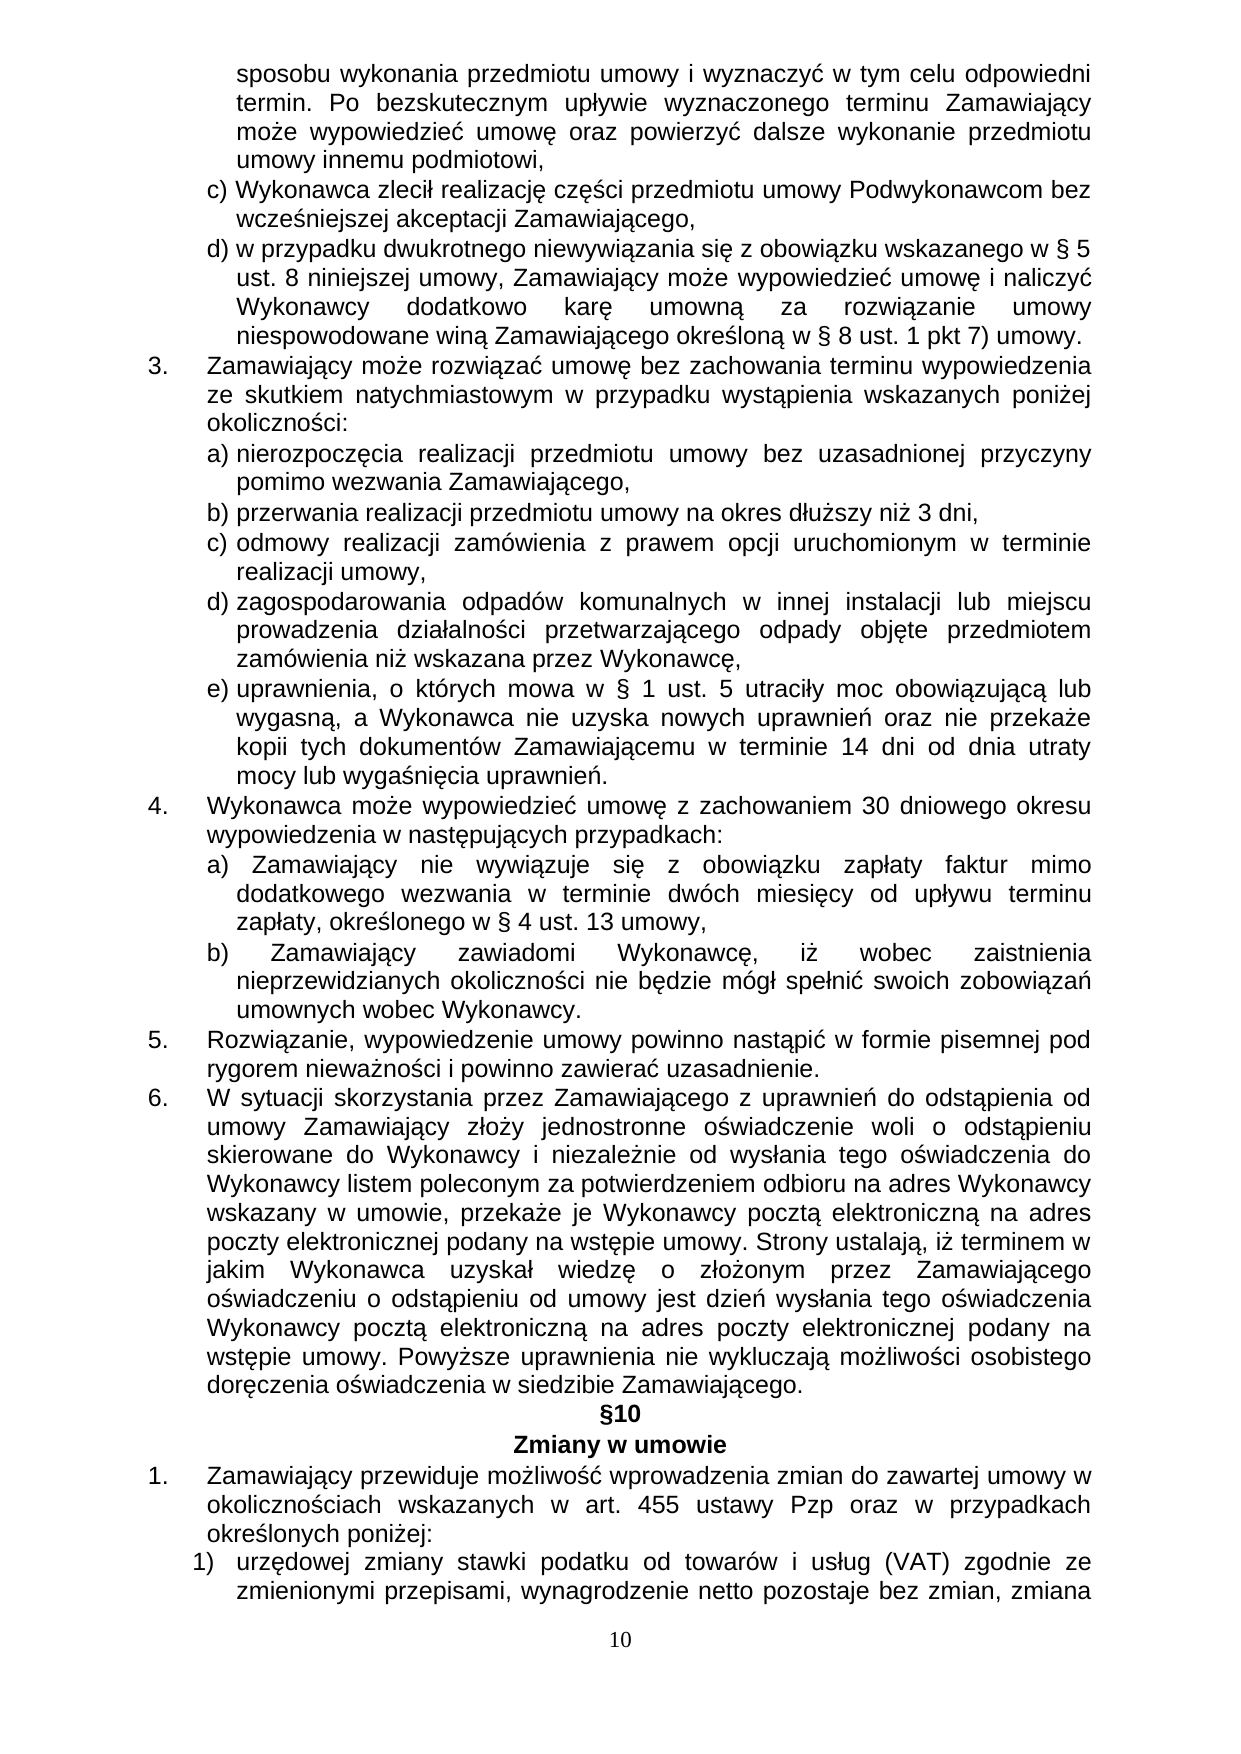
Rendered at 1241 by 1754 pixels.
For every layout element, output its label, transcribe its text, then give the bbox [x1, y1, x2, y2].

text b) Zamawiający zawiadomi Wykonawcę, iż wobec zaistnienia nieprzewidzianych okoliczności nie będzie mógł spełnić swoich zobowiązań umownych wobec Wykonawcy. [207, 938, 1093, 1024]
text c) Wykonawca zlecił realizację części przedmiotu umowy Podwykonawcom bez wcześniejszej akceptacji Zamawiającego, [207, 176, 1093, 233]
text d) zagospodarowania odpadów komunalnych w innej instalacji lub miejscu prowadzenia działalności przetwarzającego odpady objęte przedmiotem zamówienia niż wskazana przez Wykonawcę, [207, 587, 1093, 673]
text 1) urzędowej zmiany stawki podatku od towarów i usług (VAT) zgodnie ze zmienionymi przepisami, wynagrodzenie netto pozostaje bez zmian, zmiana [192, 1547, 1093, 1605]
list Zmiany w umowie [148, 1430, 1093, 1459]
text 1. Zamawiający przewiduje możliwość wprowadzenia zmian do zawartej umowy w okolicznościach wskazanych w art. 455 ustawy Pzp oraz w przypadkach określonych poniżej: [148, 1461, 1093, 1547]
text 3. Zamawiający może rozwiązać umowę bez zachowania terminu wypowiedzenia ze skutkiem natychmiastowym w przypadku wystąpienia wskazanych poniżej okoliczności: [148, 351, 1093, 437]
text a) Zamawiający nie wywiązuje się z obowiązku zapłaty faktur mimo dodatkowego wezwania w terminie dwóch miesięcy od upływu terminu zapłaty, określonego w § 4 ust. 13 umowy, [207, 850, 1093, 936]
text e) uprawnienia, o których mowa w § 1 ust. 5 utraciły moc obowiązującą lub wygasną, a Wykonawca nie uzyska nowych uprawnień oraz nie przekaże kopii tych dokumentów Zamawiającemu w terminie 14 dni od dnia utraty mocy lub wygaśnięcia uprawnień. [207, 674, 1093, 789]
text 5. Rozwiązanie, wypowiedzenie umowy powinno nastąpić w formie pisemnej pod rygorem nieważności i powinno zawierać uzasadnienie. [148, 1025, 1093, 1083]
text 4. Wykonawca może wypowiedzieć umowę z zachowaniem 30 dniowego okresu wypowiedzenia w następujących przypadkach: [148, 791, 1093, 848]
list §10 [148, 1399, 1093, 1428]
text c) odmowy realizacji zamówienia z prawem opcji uruchomionym w terminie realizacji umowy, [207, 528, 1093, 585]
text 6. W sytuacji skorzystania przez Zamawiającego z uprawnień do odstąpienia od umowy Zamawiający złoży jednostronne oświadczenie woli o odstąpieniu skierowane do Wykonawcy i niezależnie od wysłania tego oświadczenia do Wykonawcy listem poleconym za potwierdzeniem odbioru na adres Wykonawcy wskazany w umowie, przekaże je Wykonawcy pocztą elektroniczną na adres poczty elektronicznej podany na wstępie umowy. Strony ustalają, iż terminem w jakim Wykonawca uzyskał wiedzę o złożonym przez Zamawiającego oświadczeniu o odstąpieniu od umowy jest dzień wysłania tego oświadczenia Wykonawcy pocztą elektroniczną na adres poczty elektronicznej podany na wstępie umowy. Powyższe uprawnienia nie wykluczają możliwości osobistego doręczenia oświadczenia w siedzibie Zamawiającego. [148, 1083, 1093, 1399]
text sposobu wykonania przedmiotu umowy i wyznaczyć w tym celu odpowiedni termin. Po bezskutecznym upływie wyznaczonego terminu Zamawiający może wypowiedzieć umowę oraz powierzyć dalsze wykonanie przedmiotu umowy innemu podmiotowi, [207, 59, 1093, 174]
text a) nierozpoczęcia realizacji przedmiotu umowy bez uzasadnionej przyczyny pomimo wezwania Zamawiającego, [207, 439, 1093, 496]
text b) przerwania realizacji przedmiotu umowy na okres dłuższy niż 3 dni, [207, 498, 1093, 526]
text d) w przypadku dwukrotnego niewywiązania się z obowiązku wskazanego w § 5 ust. 8 niniejszej umowy, Zamawiający może wypowiedzieć umowę i naliczyć Wykonawcy dodatkowo karę umowną za rozwiązanie umowy niespowodowane winą Zamawiającego określoną w § 8 ust. 1 pkt 7) umowy. [207, 234, 1093, 349]
